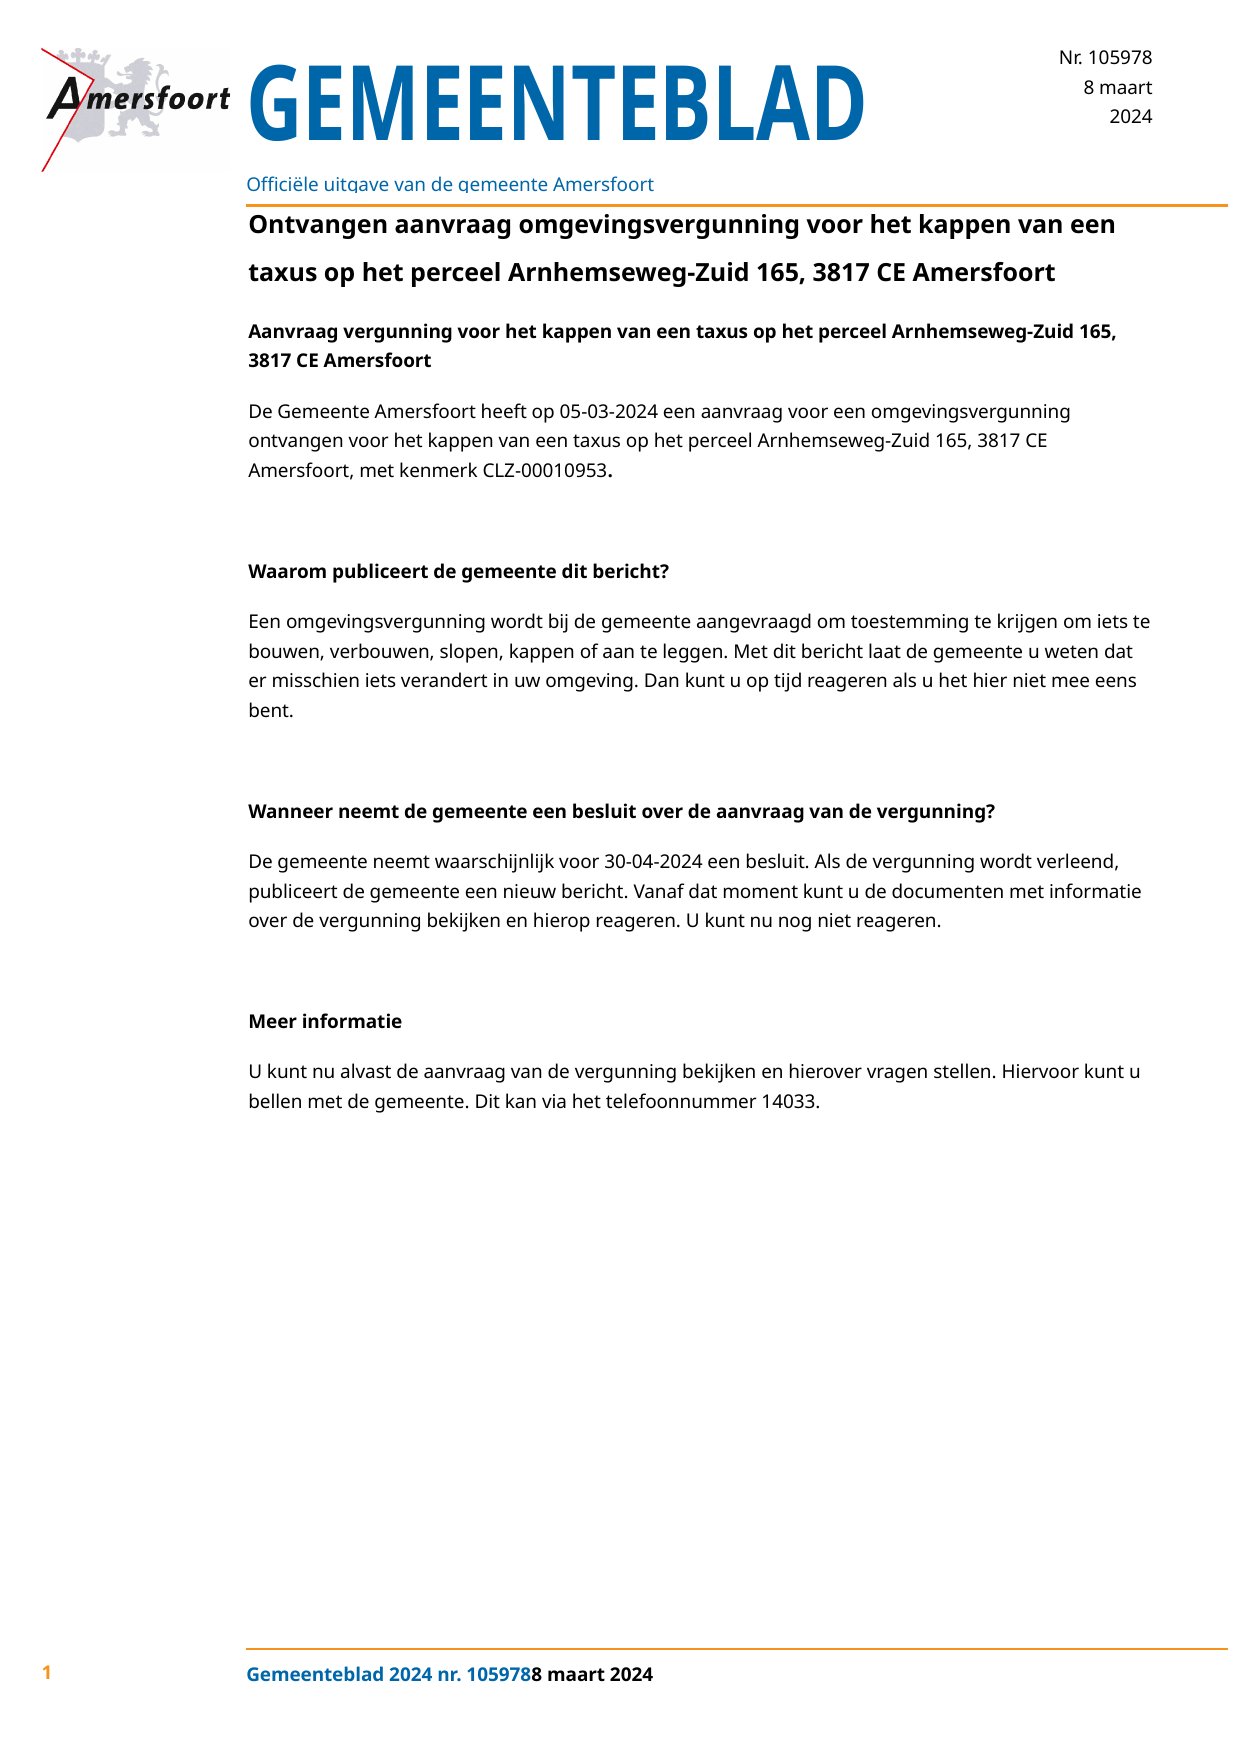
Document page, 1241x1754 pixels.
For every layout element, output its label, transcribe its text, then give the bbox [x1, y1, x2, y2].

text De gemeente neemt waarschijnlijk voor 30-04-2024 een besluit. Als de vergunning wordt verleend, publiceert de gemeente een nieuw bericht. Vanaf dat moment kunt u de documenten met informatie over de vergunning bekijken en hierop reageren. U kunt nu nog niet reageren. [248, 848, 1152, 933]
text Een omgevingsvergunning wordt bij de gemeente aangevraagd om toestemming te krijgen om iets te bouwen, verbouwen, slopen, kappen of aan te leggen. Met dit bericht laat de gemeente u weten dat er misschien iets verandert in uw omgeving. Dan kunt u op tijd reageren als u het hier niet mee eens bent. [248, 608, 1152, 723]
text Wanneer neemt de gemeente een besluit over de aanvraag van de vergunning? [248, 798, 1152, 824]
text Meer informatie [248, 1008, 1152, 1034]
text Ontvangen aanvraag omgevingsvergunning voor het kappen van een taxus op het perceel Arnhemseweg-Zuid 165, 3817 CE Amersfoort [248, 207, 1152, 288]
text U kunt nu alvast de aanvraag van de vergunning bekijken en hierover vragen stellen. Hiervoor kunt u bellen met de gemeente. Dit kan via het telefoonnummer 14033. [248, 1059, 1152, 1114]
text Aanvraag vergunning voor het kappen van een taxus op het perceel Arnhemseweg-Zuid 165, 3817 CE Amersfoort [248, 318, 1152, 373]
text Waarom publiceert de gemeente dit bericht? [248, 558, 1152, 584]
picture [41, 47, 231, 172]
text De Gemeente Amersfoort heeft op 05-03-2024 een aanvraag voor een omgevingsvergunning ontvangen voor het kappen van een taxus op het perceel Arnhemseweg-Zuid 165, 3817 CE Amersfoort, met kenmerk CLZ-00010953. [248, 398, 1152, 483]
